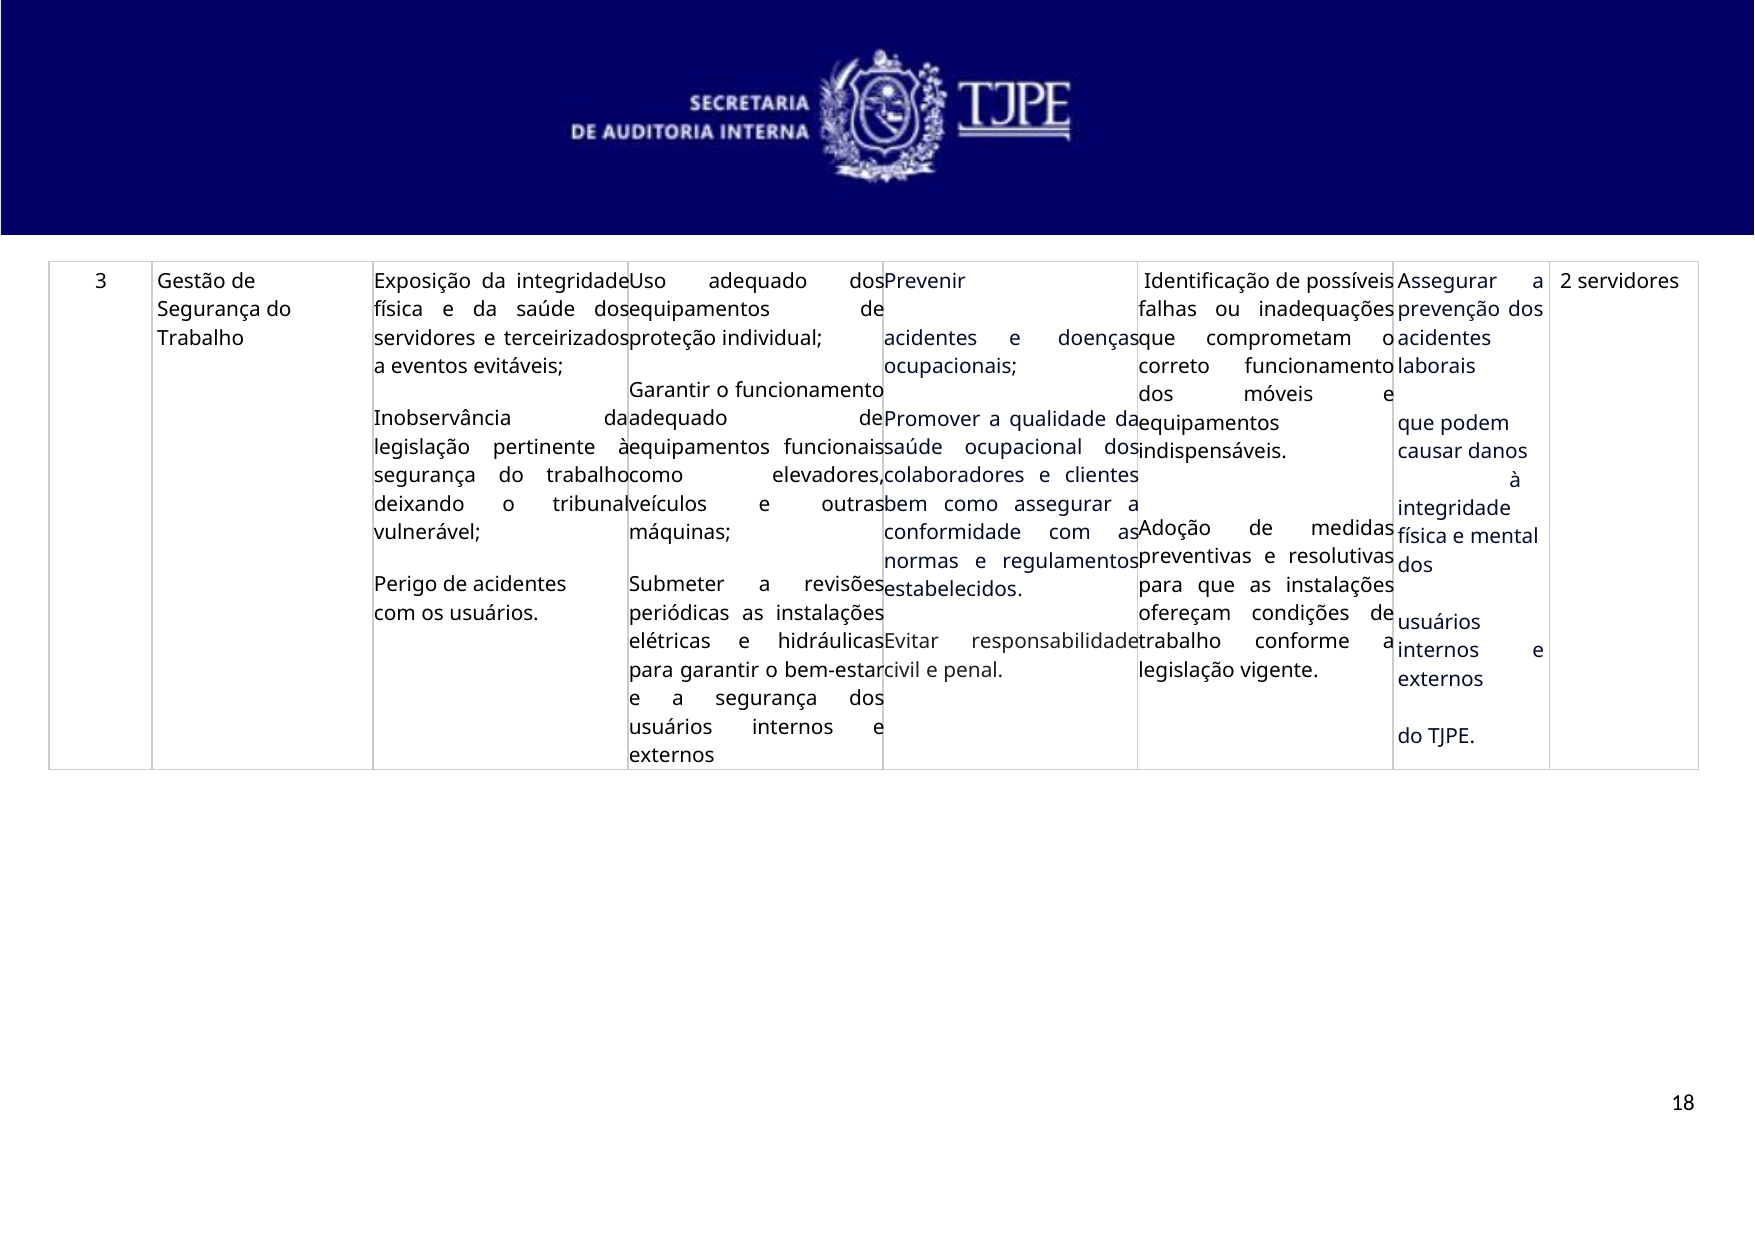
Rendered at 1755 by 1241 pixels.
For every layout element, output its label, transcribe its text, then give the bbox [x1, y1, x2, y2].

table_cell Uso adequado dos equipamentos de proteção individual; Garantir o funcionamento adequado de equipamentos funcionais como elevadores, veículos e outras máquinas; Submeter a revisões periódicas as instalações elétricas e hidráulicas para garantir o bem-estar e a segurança dos usuários internos e externos [629, 262, 882, 769]
table_cell 3 [50, 262, 151, 769]
table_cell Prevenir acidentes e doenças ocupacionais; Promover a qualidade da saúde ocupacional dos colaboradores e clientes bem como assegurar a conformidade com as normas e regulamentos estabelecidos. Evitar responsabilidade civil e penal. [884, 262, 1137, 769]
table_cell Identificação de possíveis falhas ou inadequações que comprometam o correto funcionamento dos móveis e equipamentos indispensáveis. Adoção de medidas preventivas e resolutivas para que as instalações ofereçam condições de trabalho conforme a legislação vigente. [1138, 262, 1392, 769]
table_cell 2 servidores [1550, 262, 1698, 769]
table_cell Assegurar a prevenção dos acidentes laborais que podem causar danos à integridade física e mental dos usuários internos e externos do TJPE. [1394, 262, 1549, 769]
table_cell Exposição da integridade física e da saúde dos servidores e terceirizados a eventos evitáveis; Inobservância da legislação pertinente à segurança do trabalho deixando o tribunal vulnerável; Perigo de acidentes com os usuários. [374, 262, 627, 769]
table_cell Gestão de Segurança do Trabalho [153, 262, 372, 769]
